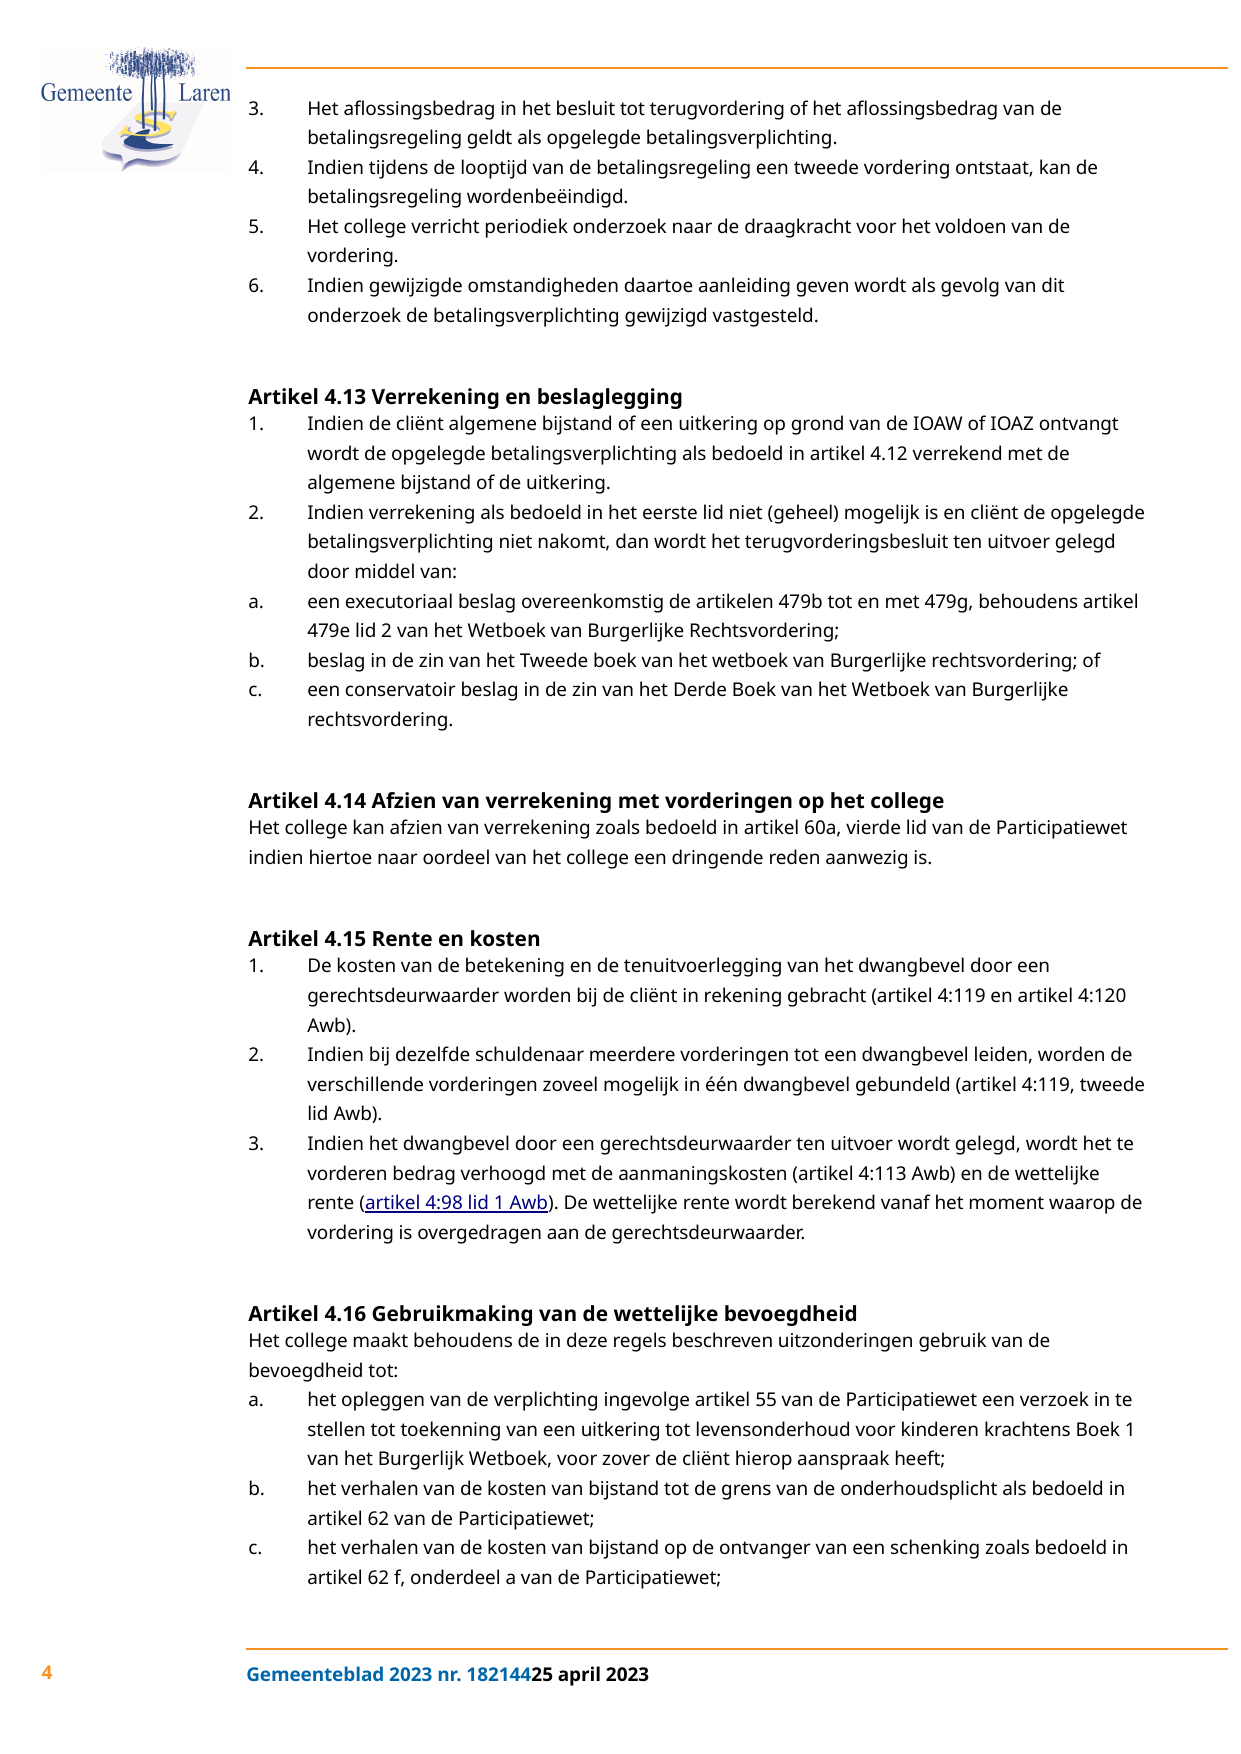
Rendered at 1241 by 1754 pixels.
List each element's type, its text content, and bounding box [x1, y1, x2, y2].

list Indien bij dezelfde schuldenaar meerdere vorderingen tot een dwangbevel leiden, worden de verschillende vorderingen zoveel mogelijk in één dwangbevel gebundeld (artikel 4:119, tweede lid Awb). [248, 1041, 1152, 1126]
list Indien gewijzigde omstandigheden daartoe aanleiding geven wordt als gevolg van dit onderzoek de betalingsverplichting gewijzigd vastgesteld. [248, 272, 1152, 328]
list Indien tijdens de looptijd van de betalingsregeling een tweede vordering ontstaat, kan de betalingsregeling wordenbeëindigd. [248, 154, 1152, 209]
list Indien de cliënt algemene bijstand of een uitkering op grond van de IOAW of IOAZ ontvangt wordt de opgelegde betalingsverplichting als bedoeld in artikel 4.12 verrekend met de algemene bijstand of de uitkering. [248, 410, 1152, 495]
list beslag in de zin van het Tweede boek van het wetboek van Burgerlijke rechtsvordering; of [248, 647, 1152, 673]
text Artikel 4.14 Afzien van verrekening met vorderingen op het college [248, 786, 1152, 814]
list Indien verrekening als bedoeld in het eerste lid niet (geheel) mogelijk is en cliënt de opgelegde betalingsverplichting niet nakomt, dan wordt het terugvorderingsbesluit ten uitvoer gelegd door middel van: [248, 499, 1152, 584]
list Het aflossingsbedrag in het besluit tot terugvordering of het aflossingsbedrag van de betalingsregeling geldt als opgelegde betalingsverplichting. [248, 95, 1152, 150]
text Artikel 4.16 Gebruikmaking van de wettelijke bevoegdheid [248, 1299, 1152, 1327]
list een executoriaal beslag overeenkomstig de artikelen 479b tot en met 479g, behoudens artikel 479e lid 2 van het Wetboek van Burgerlijke Rechtsvordering; [248, 588, 1152, 643]
text Het college maakt behoudens de in deze regels beschreven uitzonderingen gebruik van de bevoegdheid tot: [248, 1327, 1152, 1383]
list Het college verricht periodiek onderzoek naar de draagkracht voor het voldoen van de vordering. [248, 213, 1152, 268]
list het verhalen van de kosten van bijstand op de ontvanger van een schenking zoals bedoeld in artikel 62 f, onderdeel a van de Participatiewet; [248, 1534, 1152, 1590]
text Artikel 4.15 Rente en kosten [248, 924, 1152, 953]
text Artikel 4.13 Verrekening en beslaglegging [248, 382, 1152, 410]
list Indien het dwangbevel door een gerechtsdeurwaarder ten uitvoer wordt gelegd, wordt het te vorderen bedrag verhoogd met de aanmaningskosten (artikel 4:113 Awb) en de wettelijke rente (artikel 4:98 lid 1 Awb). De wettelijke rente wordt berekend vanaf het moment waarop de vordering is overgedragen aan de gerechtsdeurwaarder. [248, 1130, 1152, 1244]
list De kosten van de betekening en de tenuitvoerlegging van het dwangbevel door een gerechtsdeurwaarder worden bij de cliënt in rekening gebracht (artikel 4:119 en artikel 4:120 Awb). [248, 953, 1152, 1037]
list een conservatoir beslag in de zin van het Derde Boek van het Wetboek van Burgerlijke rechtsvordering. [248, 677, 1152, 732]
text Het college kan afzien van verrekening zoals bedoeld in artikel 60a, vierde lid van de Participatiewet indien hiertoe naar oordeel van het college een dringende reden aanwezig is. [248, 814, 1152, 870]
picture [41, 47, 231, 172]
list het verhalen van de kosten van bijstand tot de grens van de onderhoudsplicht als bedoeld in artikel 62 van de Participatiewet; [248, 1475, 1152, 1531]
list het opleggen van de verplichting ingevolge artikel 55 van de Participatiewet een verzoek in te stellen tot toekenning van een uitkering tot levensonderhoud voor kinderen krachtens Boek 1 van het Burgerlijk Wetboek, voor zover de cliënt hierop aanspraak heeft; [248, 1386, 1152, 1471]
